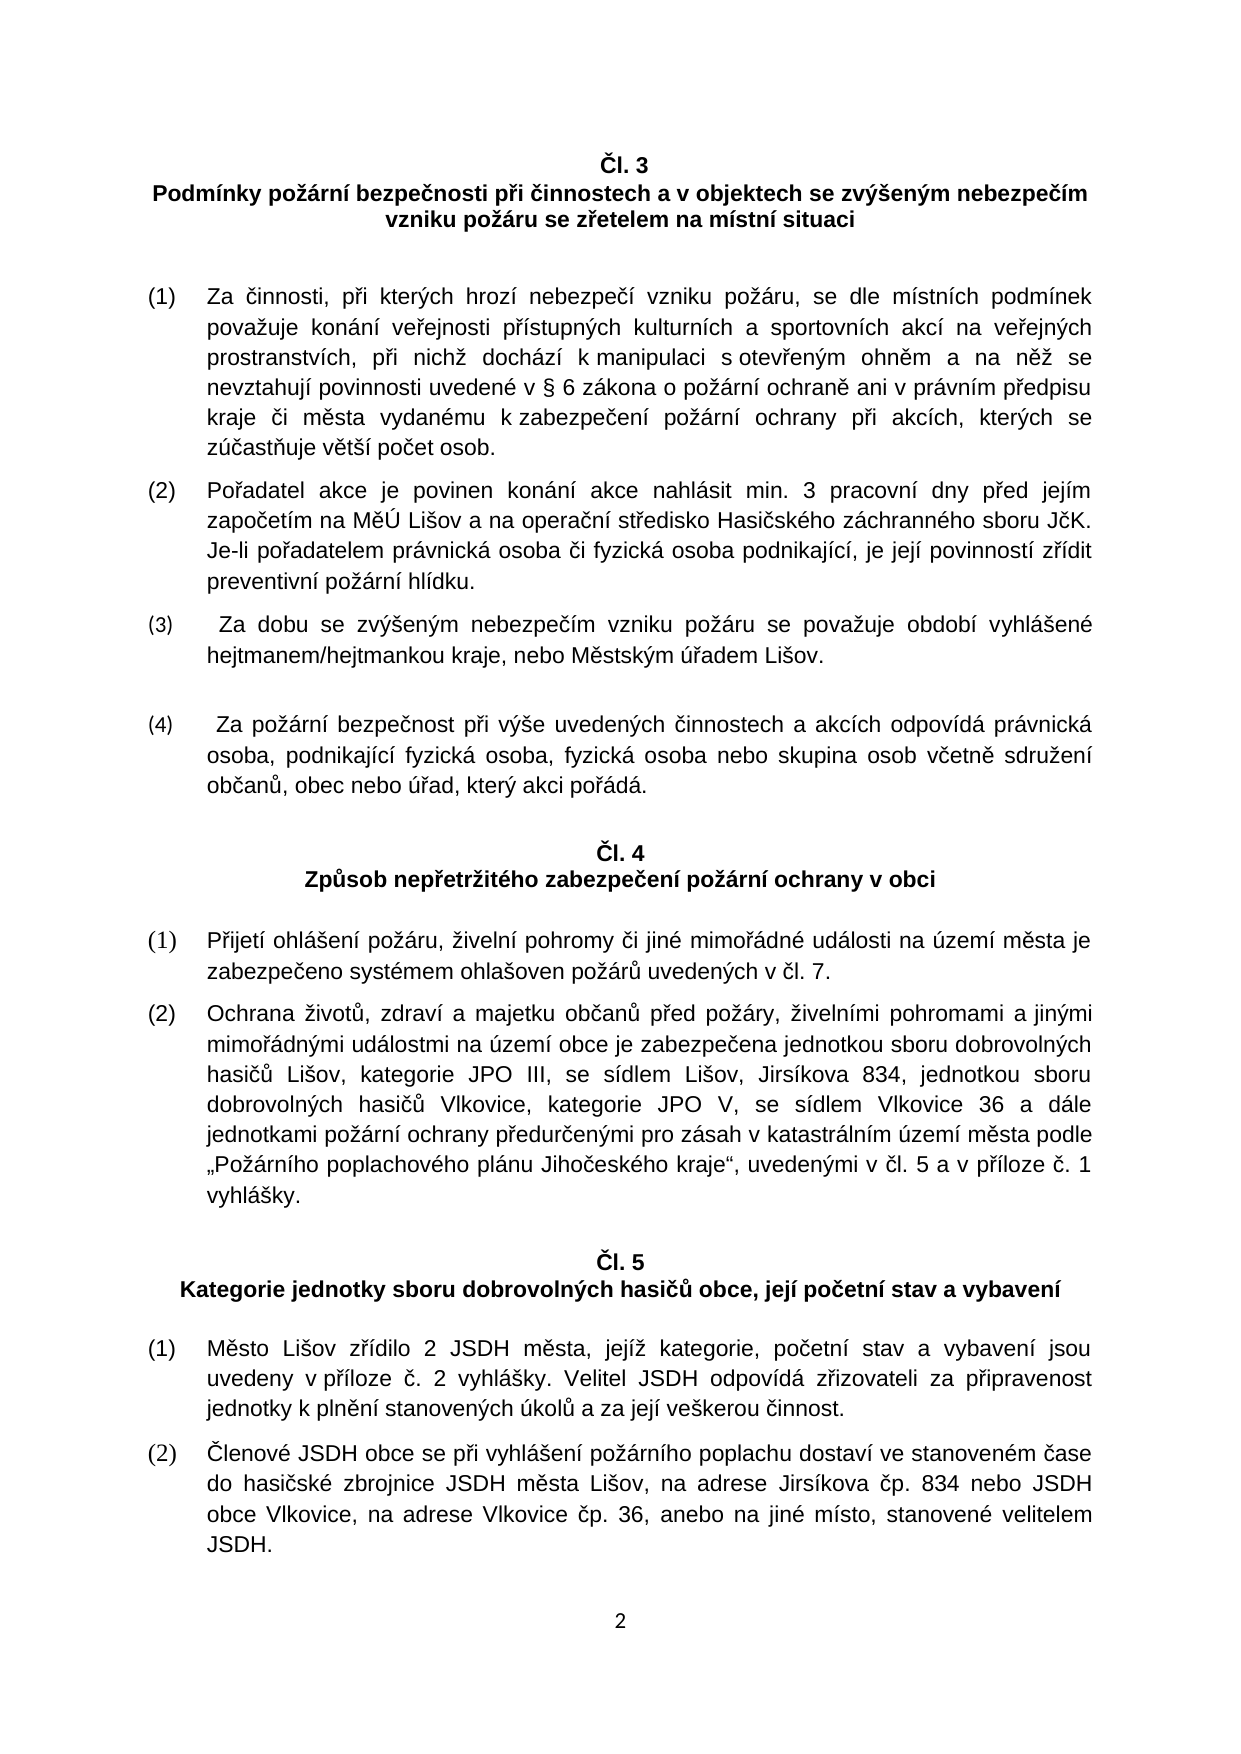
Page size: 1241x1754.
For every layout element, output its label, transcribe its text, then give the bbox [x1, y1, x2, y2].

list Město Lišov zřídilo 2 JSDH města, jejíž kategorie, početní stav a vybavení jsou uvedeny v příloze č. 2 vyhlášky. Velitel JSDH odpovídá zřizovateli za připravenost jednotky k plnění stanovených úkolů a za její veškerou činnost. [148, 1334, 1093, 1421]
subtitle Čl. 5 Kategorie jednotky sboru dobrovolných hasičů obce, její početní stav a vybavení [148, 1249, 1093, 1302]
list Za dobu se zvýšeným nebezpečím vzniku požáru se považuje období vyhlášené hejtmanem/hejtmankou kraje, nebo Městským úřadem Lišov. [148, 610, 1093, 668]
list Ochrana životů, zdraví a majetku občanů před požáry, živelními pohromami a jinými mimořádnými událostmi na území obce je zabezpečena jednotkou sboru dobrovolných hasičů Lišov, kategorie JPO III, se sídlem Lišov, Jirsíkova 834, jednotkou sboru dobrovolných hasičů Vlkovice, kategorie JPO V, se sídlem Vlkovice 36 a dále jednotkami požární ochrany předurčenými pro zásah v katastrálním území města podle „Požárního poplachového plánu Jihočeského kraje“, uvedenými v čl. 5 a v příloze č. 1 vyhlášky. [148, 1000, 1093, 1208]
list Za požární bezpečnost při výše uvedených činnostech a akcích odpovídá právnická osoba, podnikající fyzická osoba, fyzická osoba nebo skupina osob včetně sdružení občanů, obec nebo úřad, který akci pořádá. [148, 710, 1093, 798]
list Členové JSDH obce se při vyhlášení požárního poplachu dostaví ve stanoveném čase do hasičské zbrojnice JSDH města Lišov, na adrese Jirsíkova čp. 834 nebo JSDH obce Vlkovice, na adrese Vlkovice čp. 36, anebo na jiné místo, stanovené velitelem JSDH. [148, 1438, 1093, 1557]
list Pořadatel akce je povinen konání akce nahlásit min. 3 pracovní dny před jejím započetím na MěÚ Lišov a na operační středisko Hasičského záchranného sboru JčK. Je-li pořadatelem právnická osoba či fyzická osoba podnikající, je její povinností zřídit preventivní požární hlídku. [148, 477, 1093, 594]
subtitle Čl. 4 Způsob nepřetržitého zabezpečení požární ochrany v obci [148, 840, 1093, 892]
list Přijetí ohlášení požáru, živelní pohromy či jiné mimořádné události na území města je zabezpečeno systémem ohlašoven požárů uvedených v čl. 7. [148, 925, 1093, 984]
subtitle Čl. 3 Podmínky požární bezpečnosti při činnostech a v objektech se zvýšeným nebezpečím vzniku požáru se zřetelem na místní situaci [148, 146, 1093, 232]
list Za činnosti, při kterých hrozí nebezpečí vzniku požáru, se dle místních podmínek považuje konání veřejnosti přístupných kulturních a sportovních akcí na veřejných prostranstvích, při nichž dochází k manipulaci s otevřeným ohněm a na něž se nevztahují povinnosti uvedené v § 6 zákona o požární ochraně ani v právním předpisu kraje či města vydanému k zabezpečení požární ochrany při akcích, kterých se zúčastňuje větší počet osob. [148, 283, 1093, 461]
